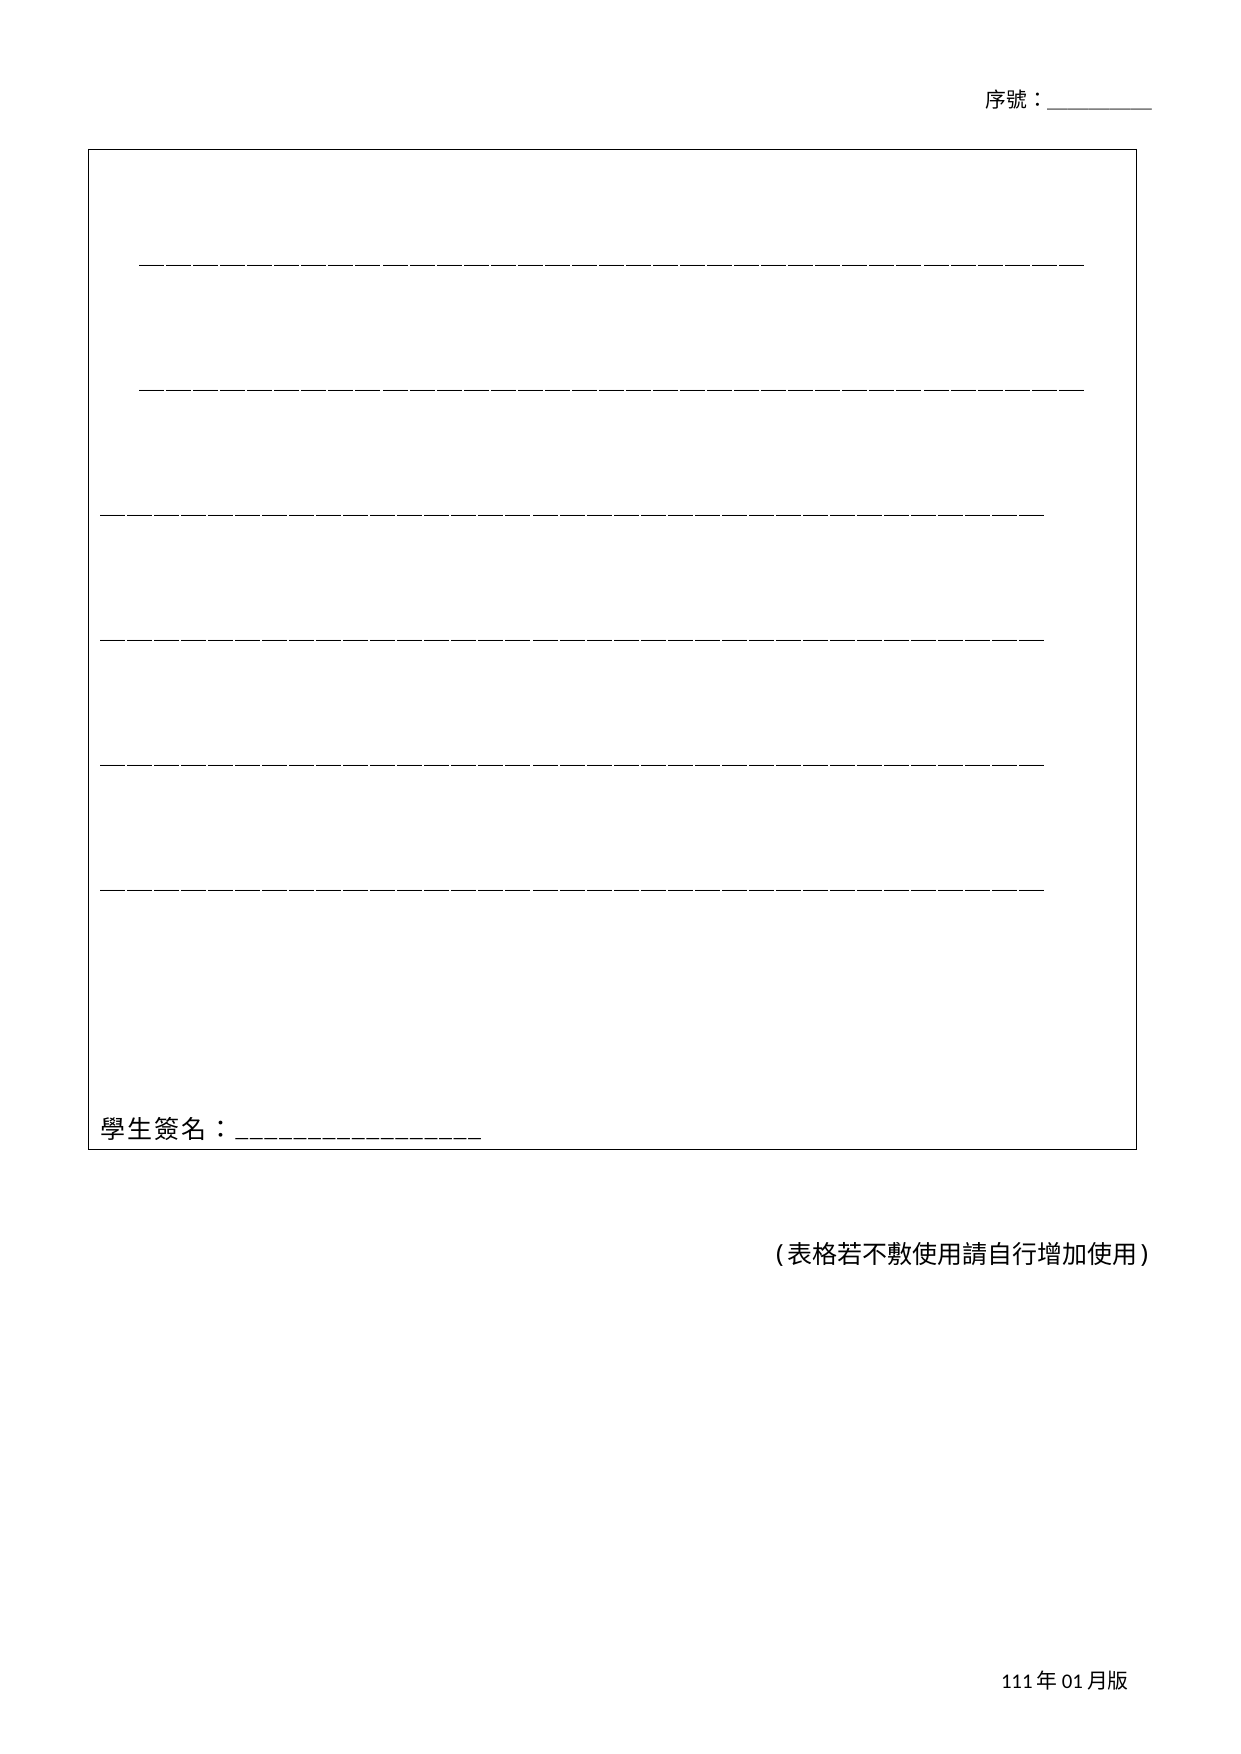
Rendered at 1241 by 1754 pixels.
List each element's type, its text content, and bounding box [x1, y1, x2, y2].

table_cell ＿＿＿＿＿＿＿＿＿＿＿＿＿＿＿＿＿＿＿＿＿＿＿＿＿＿＿＿＿＿＿＿＿＿＿ ＿＿＿＿＿＿＿＿＿＿＿＿＿＿＿＿＿＿＿＿＿＿＿＿＿＿＿＿＿＿＿＿＿＿＿ ＿＿＿＿＿＿＿＿＿＿＿＿＿＿＿＿＿＿＿＿＿＿＿＿＿＿＿＿＿＿＿＿＿＿＿ ＿＿＿＿＿＿＿＿＿＿＿＿＿＿＿＿＿＿＿＿＿＿＿＿＿＿＿＿＿＿＿＿＿＿＿ ＿＿＿＿＿＿＿＿＿＿＿＿＿＿＿＿＿＿＿＿＿＿＿＿＿＿＿＿＿＿＿＿＿＿＿ ＿＿＿＿＿＿＿＿＿＿＿＿＿＿＿＿＿＿＿＿＿＿＿＿＿＿＿＿＿＿＿＿＿＿＿ 學生簽名：_________________ [89, 150, 1136, 1149]
text (表格若不敷使用請自行增加使用) [89, 1211, 1152, 1274]
